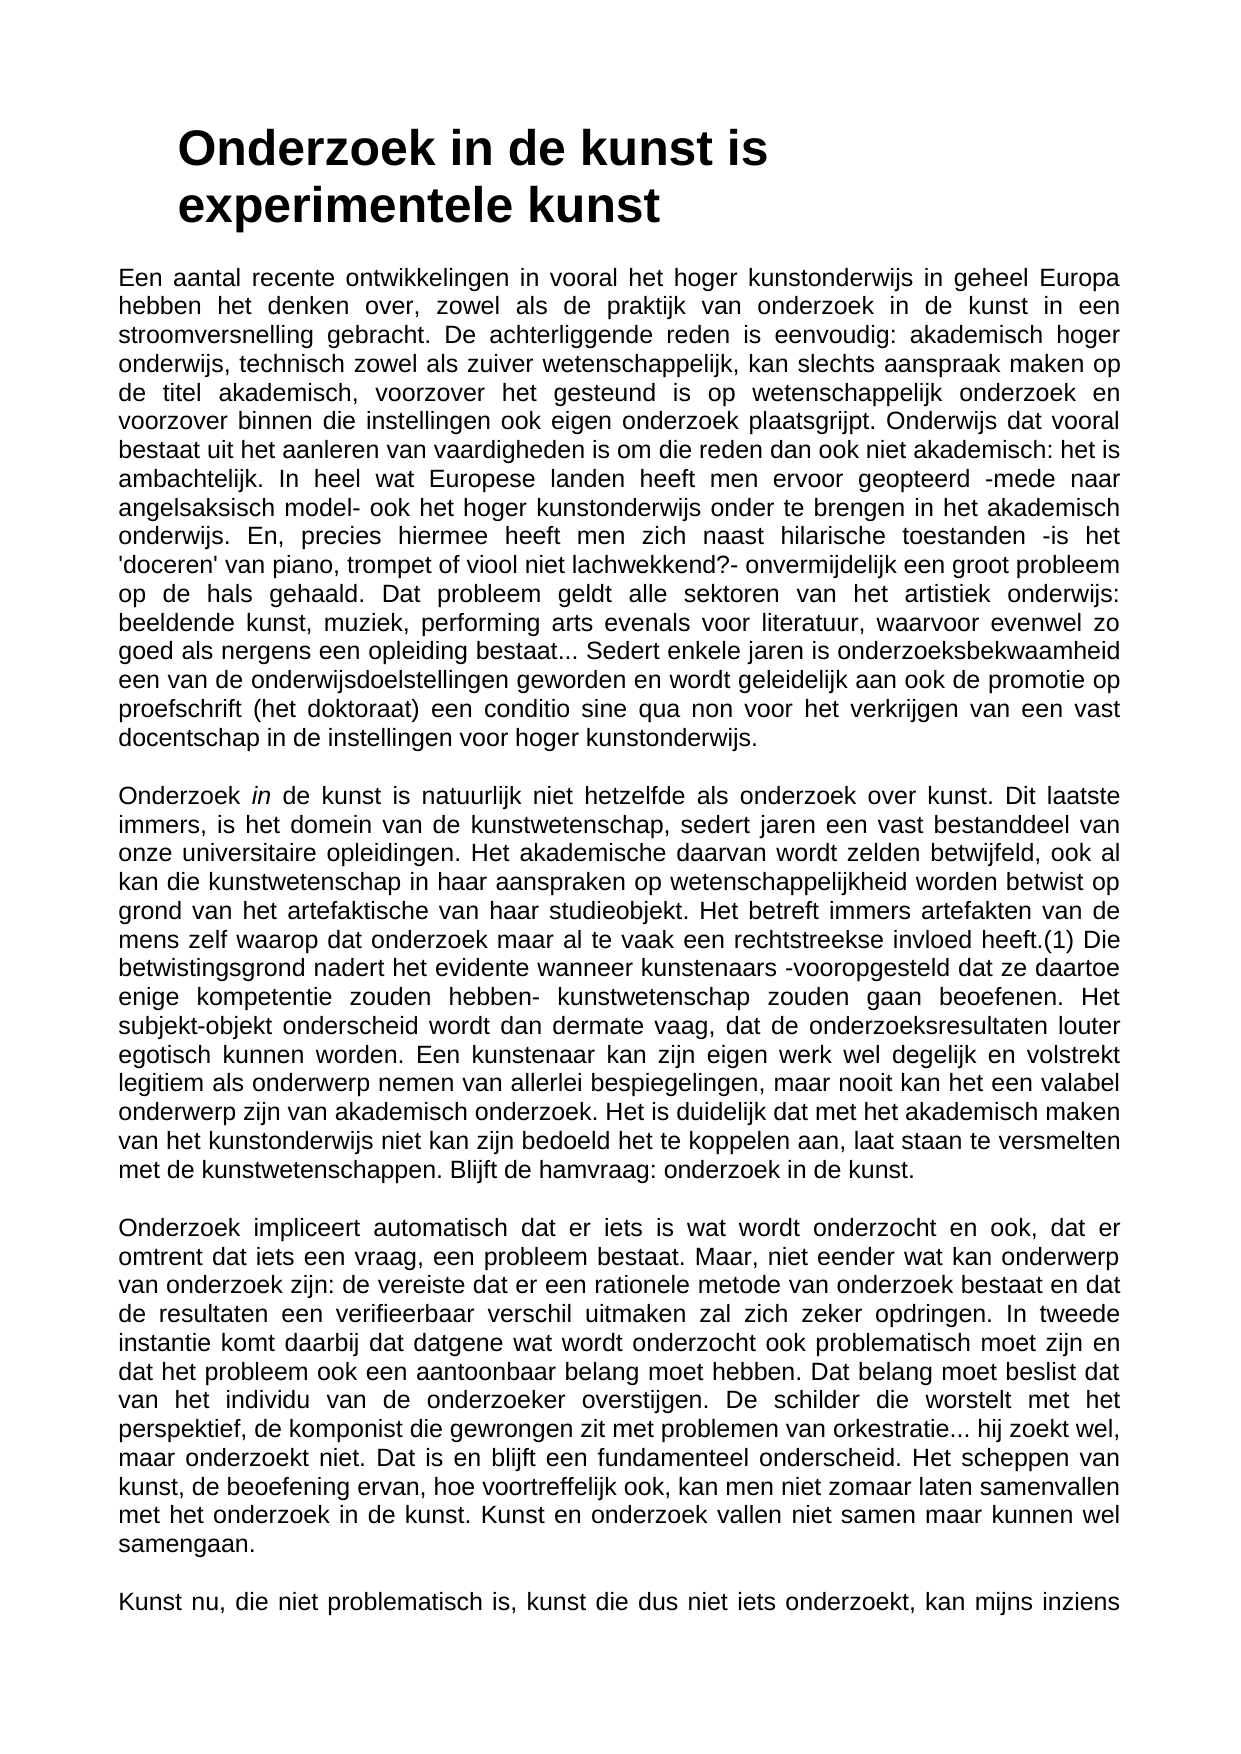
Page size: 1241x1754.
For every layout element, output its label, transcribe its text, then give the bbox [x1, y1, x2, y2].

text Kunst nu, die niet problematisch is, kunst die dus niet iets onderzoekt, kan mijns inziens [118, 1587, 1122, 1616]
text Onderzoek impliceert automatisch dat er iets is wat wordt onderzocht en ook, dat er omtrent dat iets een vraag, een probleem bestaat. Maar, niet eender wat kan onderwerp van onderzoek zijn: de vereiste dat er een rationele metode van onderzoek bestaat en dat de resultaten een verifieerbaar verschil uitmaken zal zich zeker opdringen. In tweede instantie komt daarbij dat datgene wat wordt onderzocht ook problematisch moet zijn en dat het probleem ook een aantoonbaar belang moet hebben. Dat belang moet beslist dat van het individu van de onderzoeker overstijgen. De schilder die worstelt met het perspektief, de komponist die gewrongen zit met problemen van orkestratie... hij zoekt wel, maar onderzoekt niet. Dat is en blijft een fundamenteel onderscheid. Het scheppen van kunst, de beoefening ervan, hoe voortreffelijk ook, kan men niet zomaar laten samenvallen met het onderzoek in de kunst. Kunst en onderzoek vallen niet samen maar kunnen wel samengaan. [118, 1213, 1122, 1558]
text Een aantal recente ontwikkelingen in vooral het hoger kunstonderwijs in geheel Europa hebben het denken over, zowel als de praktijk van onderzoek in de kunst in een stroomversnelling gebracht. De achterliggende reden is eenvoudig: akademisch hoger onderwijs, technisch zowel als zuiver wetenschappelijk, kan slechts aanspraak maken op de titel akademisch, voorzover het gesteund is op wetenschappelijk onderzoek en voorzover binnen die instellingen ook eigen onderzoek plaatsgrijpt. Onderwijs dat vooral bestaat uit het aanleren van vaardigheden is om die reden dan ook niet akademisch: het is ambachtelijk. In heel wat Europese landen heeft men ervoor geopteerd -mede naar angelsaksisch model- ook het hoger kunstonderwijs onder te brengen in het akademisch onderwijs. En, precies hiermee heeft men zich naast hilarische toestanden -is het 'doceren' van piano, trompet of viool niet lachwekkend?- onvermijdelijk een groot probleem op de hals gehaald. Dat probleem geldt alle sektoren van het artistiek onderwijs: beeldende kunst, muziek, performing arts evenals voor literatuur, waarvoor evenwel zo goed als nergens een opleiding bestaat... Sedert enkele jaren is onderzoeksbekwaamheid een van de onderwijsdoelstellingen geworden en wordt geleidelijk aan ook de promotie op proefschrift (het doktoraat) een conditio sine qua non voor het verkrijgen van een vast docentschap in de instellingen voor hoger kunstonderwijs. [118, 263, 1122, 751]
text Onderzoek in de kunst is natuurlijk niet hetzelfde als onderzoek over kunst. Dit laatste immers, is het domein van de kunstwetenschap, sedert jaren een vast bestanddeel van onze universitaire opleidingen. Het akademische daarvan wordt zelden betwijfeld, ook al kan die kunstwetenschap in haar aanspraken op wetenschappelijkheid worden betwist op grond van het artefaktische van haar studieobjekt. Het betreft immers artefakten van de mens zelf waarop dat onderzoek maar al te vaak een rechtstreekse invloed heeft.(1) Die betwistingsgrond nadert het evidente wanneer kunstenaars -vooropgesteld dat ze daartoe enige kompetentie zouden hebben- kunstwetenschap zouden gaan beoefenen. Het subjekt-objekt onderscheid wordt dan dermate vaag, dat de onderzoeksresultaten louter egotisch kunnen worden. Een kunstenaar kan zijn eigen werk wel degelijk en volstrekt legitiem als onderwerp nemen van allerlei bespiegelingen, maar nooit kan het een valabel onderwerp zijn van akademisch onderzoek. Het is duidelijk dat met het akademisch maken van het kunstonderwijs niet kan zijn bedoeld het te koppelen aan, laat staan te versmelten met de kunstwetenschappen. Blijft de hamvraag: onderzoek in de kunst. [118, 781, 1122, 1183]
text Onderzoek in de kunst is experimentele kunst [177, 118, 886, 233]
